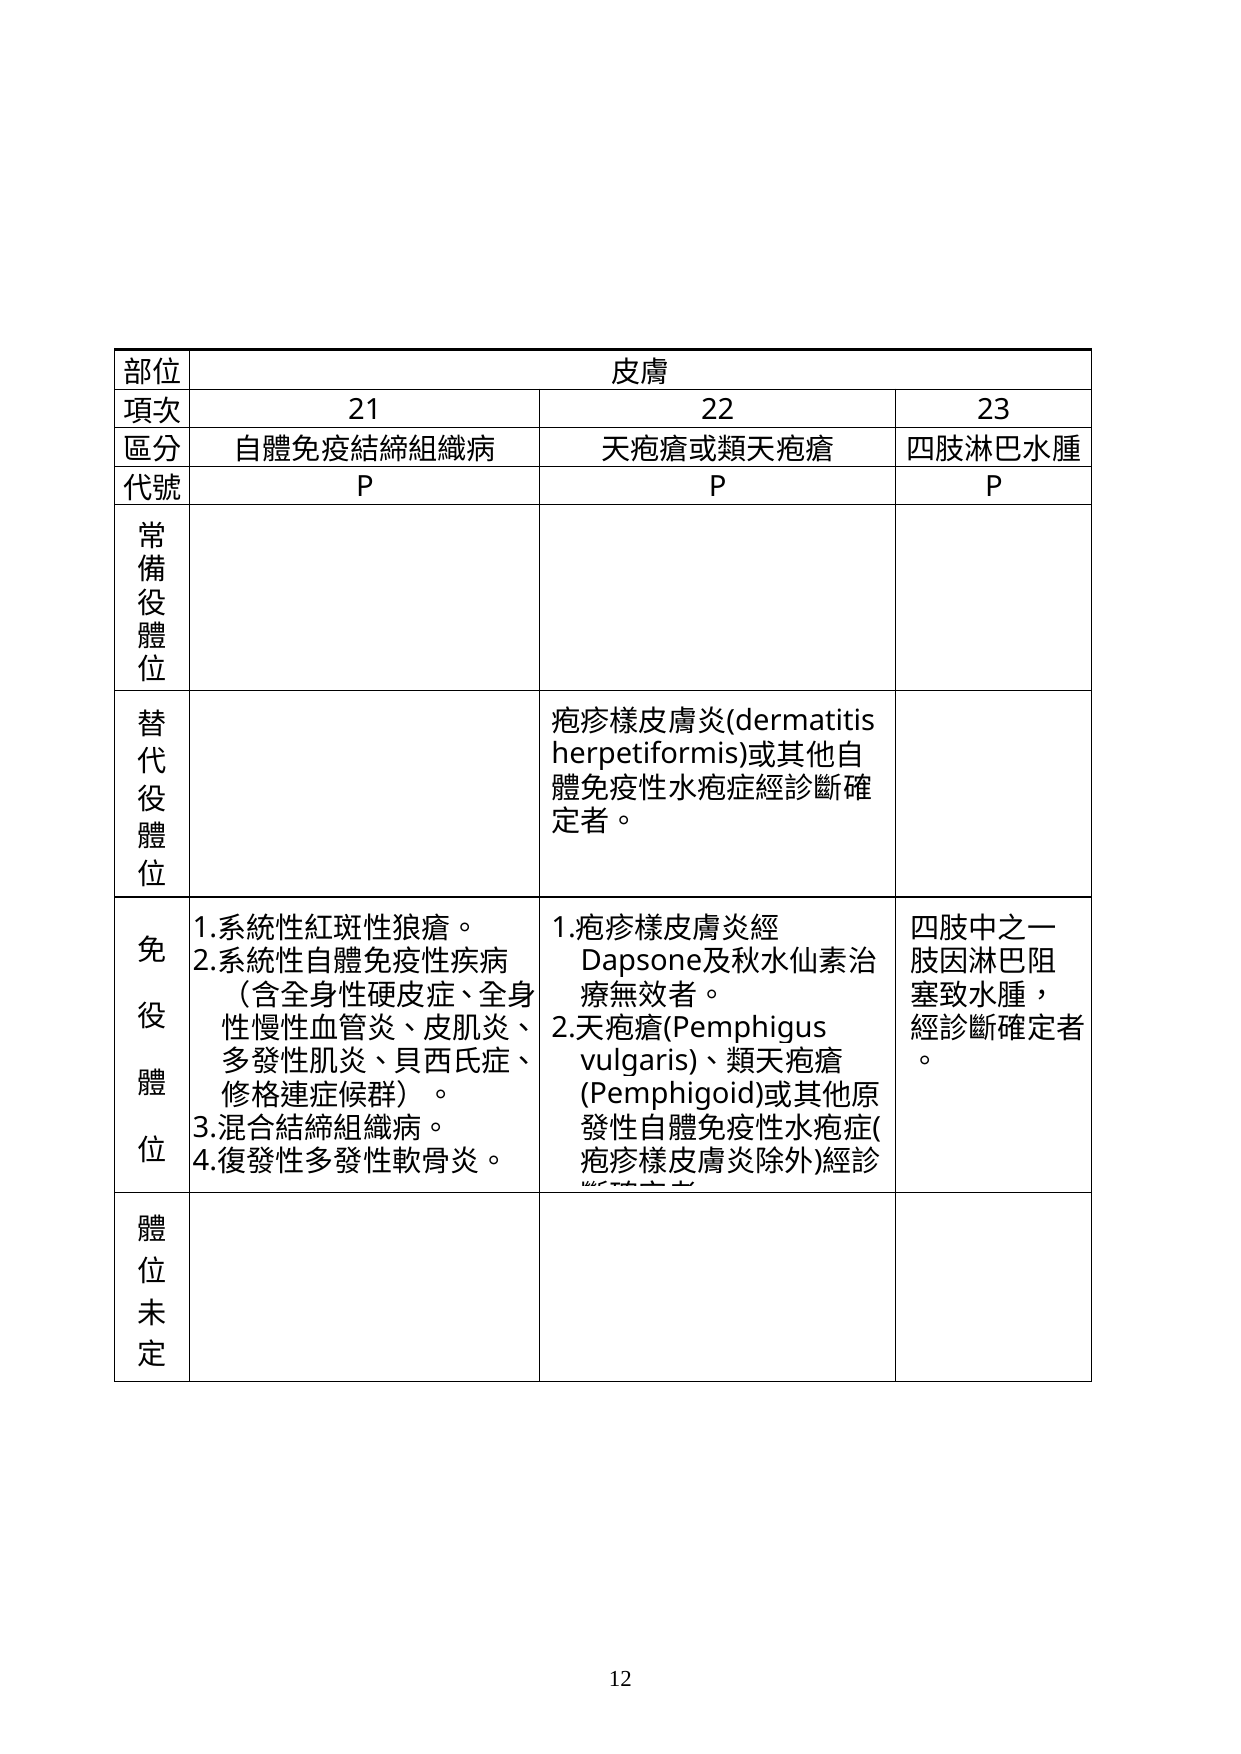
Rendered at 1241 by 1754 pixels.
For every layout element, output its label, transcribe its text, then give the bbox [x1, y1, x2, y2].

table_cell 四肢中之一肢因淋巴阻塞致水腫，經診斷確定者。 [896, 898, 1091, 1192]
table_cell 22 [540, 390, 895, 427]
table_cell 四肢淋巴水腫 [896, 428, 1091, 466]
table_cell 23 [896, 390, 1091, 427]
table_cell 21 [190, 390, 539, 427]
table_cell P [540, 467, 895, 504]
table_cell [190, 1193, 539, 1381]
table_cell 區分 [115, 428, 189, 466]
table_cell [896, 1193, 1091, 1381]
table_cell 天疱瘡或類天疱瘡 [540, 428, 895, 466]
table_cell [540, 505, 895, 689]
table_cell [190, 691, 539, 896]
table_cell [190, 505, 539, 689]
table_cell P [896, 467, 1091, 504]
table_cell 代號 [115, 467, 189, 504]
table_cell P [190, 467, 539, 504]
table_cell 1.系統性紅斑性狼瘡。 2.系統性自體免疫性疾病（含全身性硬皮症、全身性慢性血管炎、皮肌炎、多發性肌炎、貝西氏症、修格連症候群）。 3.混合結締組織病。 4.復發性多發性軟骨炎。 [190, 898, 539, 1192]
table_cell [896, 505, 1091, 689]
table_cell 常 備 役 體 位 [115, 505, 189, 689]
table_cell 1.疱疹樣皮膚炎經Dapsone及秋水仙素治療無效者。 2.天疱瘡(Pemphigus vulgaris)、類天疱瘡(Pemphigoid)或其他原發性自體免疫性水疱症(疱疹樣皮膚炎除外)經診斷確定者。 [540, 898, 895, 1192]
table_cell 替 代 役 體 位 [115, 691, 189, 896]
table_cell 項次 [115, 390, 189, 427]
table_cell 自體免疫結締組織病 [190, 428, 539, 466]
table_cell 體 位 未 定 [115, 1193, 189, 1381]
table_header 皮膚 [190, 351, 1091, 388]
table_cell [540, 1193, 895, 1381]
table_cell 免 役 體 位 [115, 898, 189, 1192]
table_cell 疱疹樣皮膚炎(dermatitis herpetiformis)或其他自體免疫性水疱症經診斷確定者。 [540, 691, 895, 896]
table_cell [896, 691, 1091, 896]
table_header 部位 [115, 351, 189, 388]
